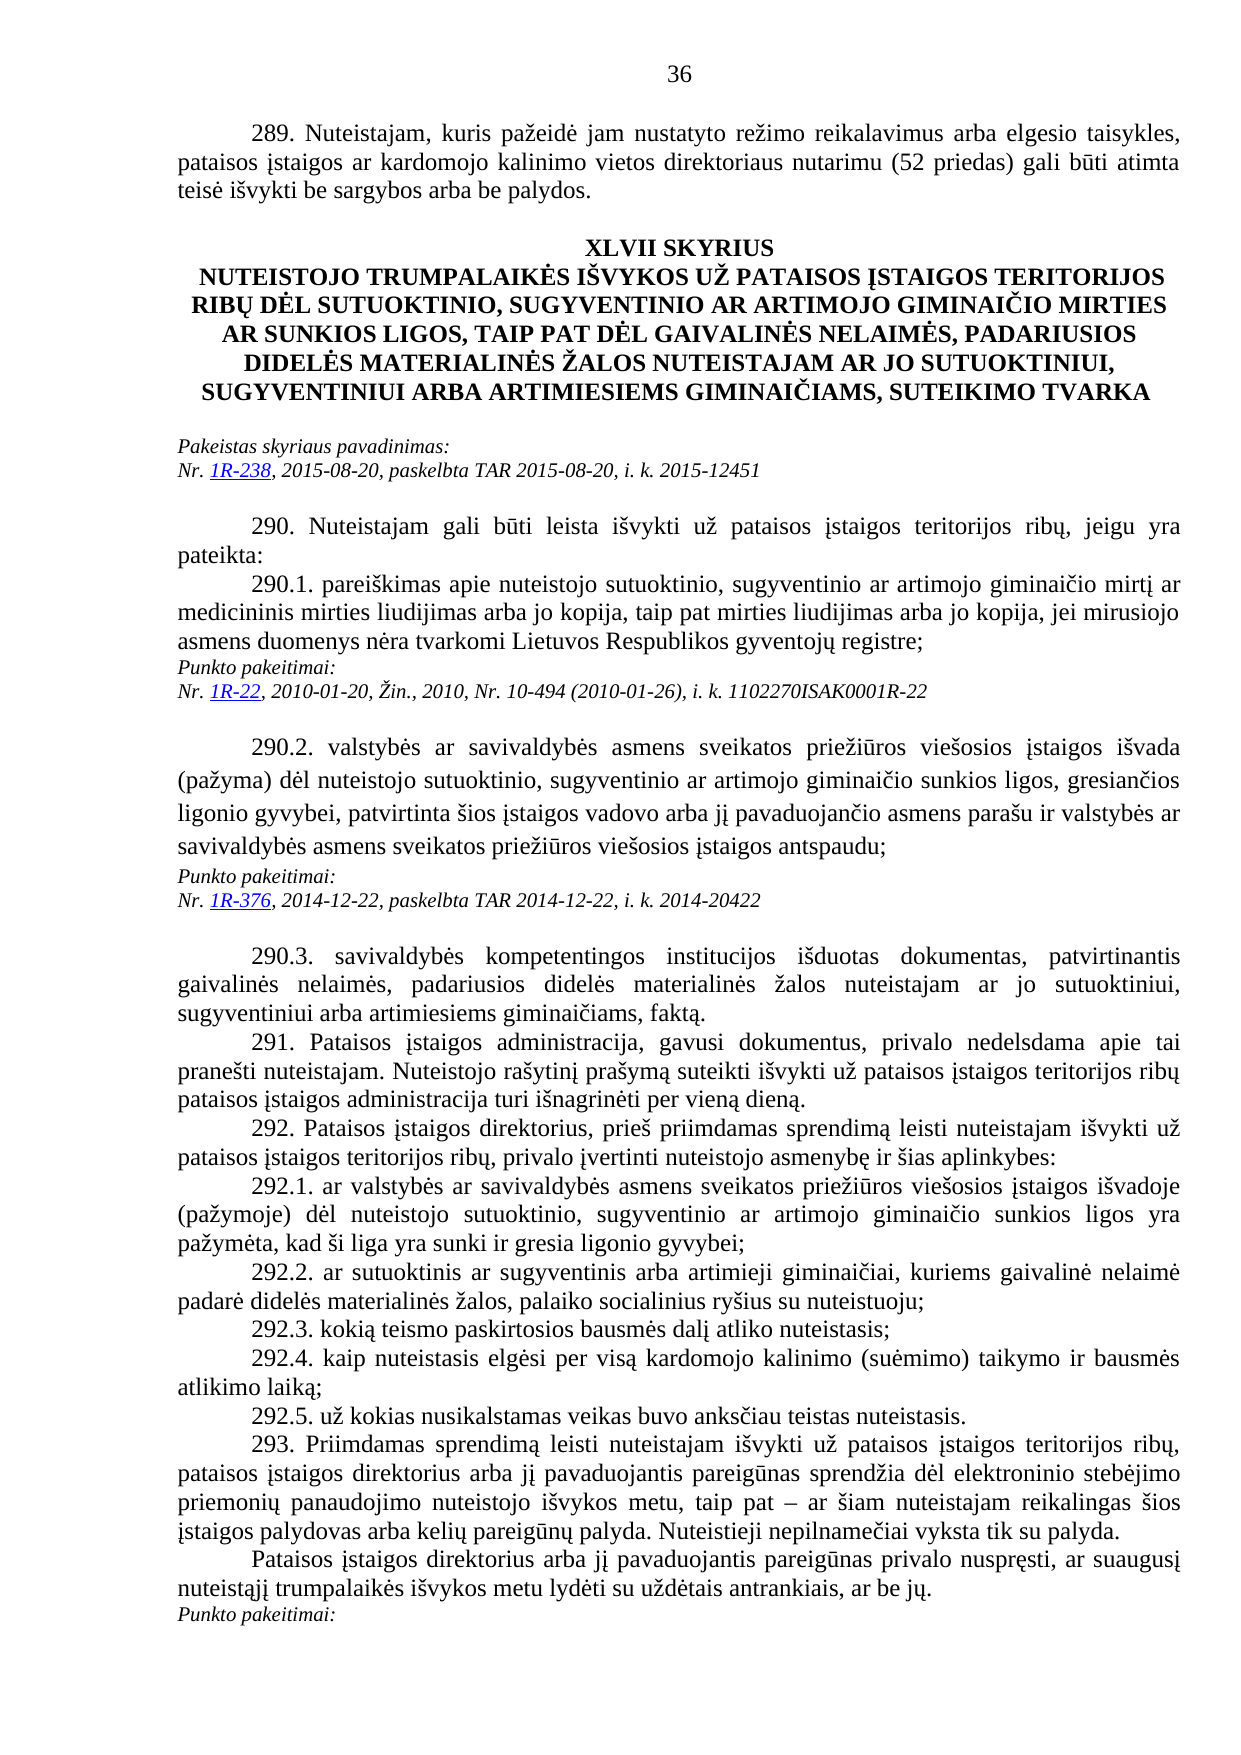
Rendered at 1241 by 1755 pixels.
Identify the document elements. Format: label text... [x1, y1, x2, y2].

text XLVII SKYRIUS [177, 233, 1181, 262]
text Pataisos įstaigos direktorius arba jį pavaduojantis pareigūnas privalo nuspręsti, ar suaugusį nuteistąjį trumpalaikės išvykos metu lydėti su uždėtais antrankiais, ar be jų. [177, 1544, 1181, 1602]
text Nr. 1R-22, 2010-01-20, Žin., 2010, Nr. 10-494 (2010-01-26), i. k. 1102270ISAK0001R-22 [177, 679, 1181, 703]
text Punkto pakeitimai: [177, 864, 1181, 888]
text Nr. 1R-376, 2014-12-22, paskelbta TAR 2014-12-22, i. k. 2014-20422 [177, 888, 1181, 912]
text Nr. 1R-238, 2015-08-20, paskelbta TAR 2015-08-20, i. k. 2015-12451 [177, 458, 1181, 482]
text Punkto pakeitimai: [177, 1602, 1181, 1626]
text 293. Priimdamas sprendimą leisti nuteistajam išvykti už pataisos įstaigos teritorijos ribų, pataisos įstaigos direktorius arba jį pavaduojantis pareigūnas sprendžia dėl elektroninio stebėjimo priemonių panaudojimo nuteistojo išvykos metu, taip pat – ar šiam nuteistajam reikalingas šios įstaigos palydovas arba kelių pareigūnų palyda. Nuteistieji nepilnamečiai vyksta tik su palyda. [177, 1429, 1181, 1544]
text 289. Nuteistajam, kuris pažeidė jam nustatyto režimo reikalavimus arba elgesio taisykles, pataisos įstaigos ar kardomojo kalinimo vietos direktoriaus nutarimu (52 priedas) gali būti atimta teisė išvykti be sargybos arba be palydos. [177, 118, 1181, 204]
text 290.2. valstybės ar savivaldybės asmens sveikatos priežiūros viešosios įstaigos išvada (pažyma) dėl nuteistojo sutuoktinio, sugyventinio ar artimojo giminaičio sunkios ligos, gresiančios ligonio gyvybei, patvirtinta šios įstaigos vadovo arba jį pavaduojančio asmens parašu ir valstybės ar savivaldybės asmens sveikatos priežiūros viešosios įstaigos antspaudu; [177, 732, 1181, 860]
text 292.2. ar sutuoktinis ar sugyventinis arba artimieji giminaičiai, kuriems gaivalinė nelaimė padarė didelės materialinės žalos, palaiko socialinius ryšius su nuteistuoju; [177, 1257, 1181, 1314]
text 292.4. kaip nuteistasis elgėsi per visą kardomojo kalinimo (suėmimo) taikymo ir bausmės atlikimo laiką; [177, 1343, 1181, 1401]
text NUTEISTOJO TRUMPALAIKĖS IŠVYKOS UŽ PATAISOS ĮSTAIGOS TERITORIJOS RIBŲ DĖL SUTUOKTINIO, SUGYVENTINIO AR ARTIMOJO GIMINAIČIO MIRTIES AR SUNKIOS LIGOS, TAIP PAT DĖL GAIVALINĖS NELAIMĖS, PADARIUSIOS DIDELĖS MATERIALINĖS ŽALOS NUTEISTAJAM AR JO SUTUOKTINIUI, SUGYVENTINIUI ARBA ARTIMIESIEMS GIMINAIČIAMS, SUTEIKIMO TVARKA [177, 262, 1181, 406]
text 292.1. ar valstybės ar savivaldybės asmens sveikatos priežiūros viešosios įstaigos išvadoje (pažymoje) dėl nuteistojo sutuoktinio, sugyventinio ar artimojo giminaičio sunkios ligos yra pažymėta, kad ši liga yra sunki ir gresia ligonio gyvybei; [177, 1171, 1181, 1257]
text 290.3. savivaldybės kompetentingos institucijos išduotas dokumentas, patvirtinantis gaivalinės nelaimės, padariusios didelės materialinės žalos nuteistajam ar jo sutuoktiniui, sugyventiniui arba artimiesiems giminaičiams, faktą. [177, 941, 1181, 1027]
text 290.1. pareiškimas apie nuteistojo sutuoktinio, sugyventinio ar artimojo giminaičio mirtį ar medicininis mirties liudijimas arba jo kopija, taip pat mirties liudijimas arba jo kopija, jei mirusiojo asmens duomenys nėra tvarkomi Lietuvos Respublikos gyventojų registre; [177, 569, 1181, 655]
text 290. Nuteistajam gali būti leista išvykti už pataisos įstaigos teritorijos ribų, jeigu yra pateikta: [177, 511, 1181, 569]
text 292. Pataisos įstaigos direktorius, prieš priimdamas sprendimą leisti nuteistajam išvykti už pataisos įstaigos teritorijos ribų, privalo įvertinti nuteistojo asmenybę ir šias aplinkybes: [177, 1113, 1181, 1171]
text 292.3. kokią teismo paskirtosios bausmės dalį atliko nuteistasis; [177, 1314, 1181, 1343]
text Pakeistas skyriaus pavadinimas: [177, 434, 1181, 458]
text Punkto pakeitimai: [177, 655, 1181, 679]
text 291. Pataisos įstaigos administracija, gavusi dokumentus, privalo nedelsdama apie tai pranešti nuteistajam. Nuteistojo rašytinį prašymą suteikti išvykti už pataisos įstaigos teritorijos ribų pataisos įstaigos administracija turi išnagrinėti per vieną dieną. [177, 1027, 1181, 1113]
text 292.5. už kokias nusikalstamas veikas buvo anksčiau teistas nuteistasis. [177, 1401, 1181, 1429]
